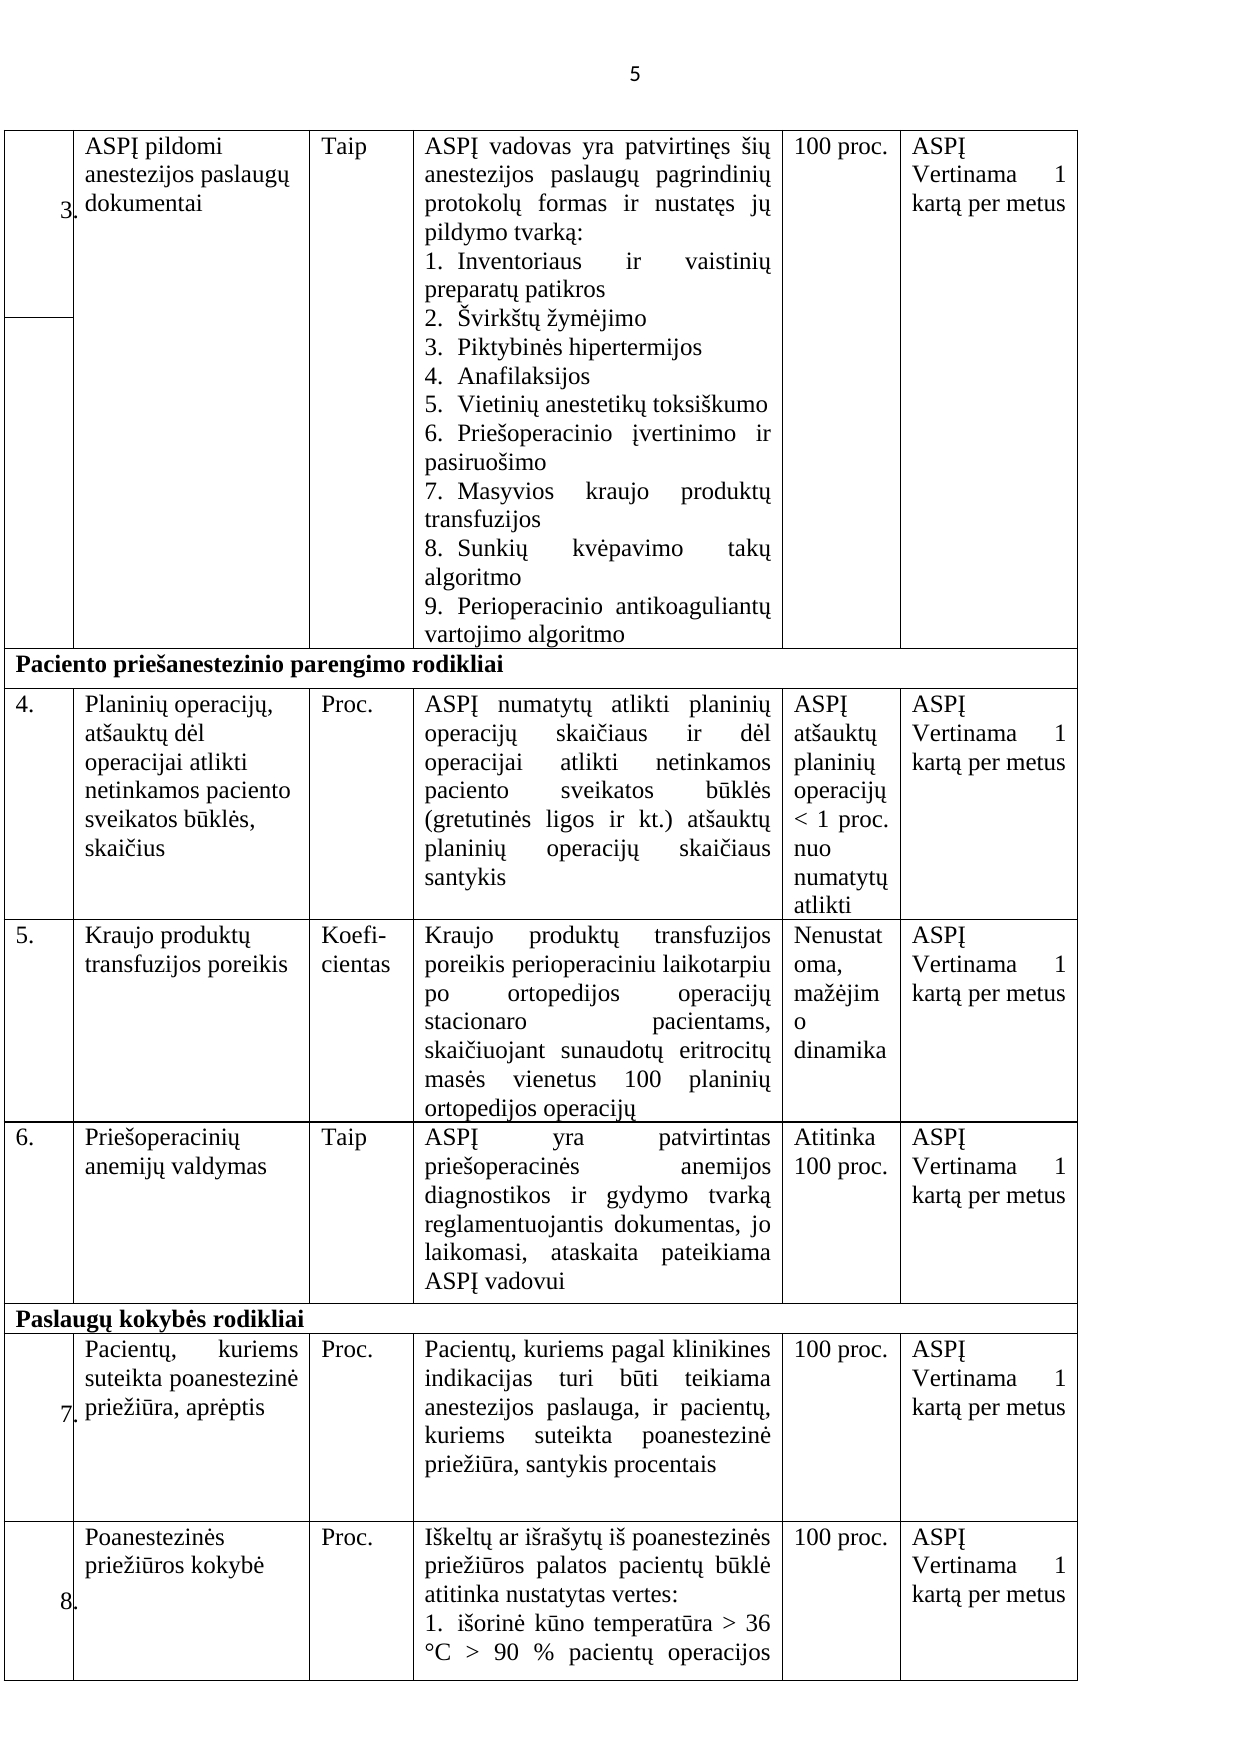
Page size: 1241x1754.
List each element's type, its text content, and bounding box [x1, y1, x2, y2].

table_cell ASPĮ Vertinama 1 kartą per metus [901, 689, 1077, 919]
table_cell 7. [5, 1334, 73, 1521]
table_cell ASPĮ vadovas yra patvirtinęs šių anestezijos paslaugų pagrindinių protokolų formas ir nustatęs jų pildymo tvarką: 1. Inventoriaus ir vaistinių preparatų patikros 2. Švirkštų žymėjimo 3. Piktybinės hipertermijos 4. Anafilaksijos 5. Vietinių anestetikų toksiškumo 6. Priešoperacinio įvertinimo ir pasiruošimo 7. Masyvios kraujo produktų transfuzijos 8. Sunkių kvėpavimo takų algoritmo 9. Perioperacinio antikoaguliantų vartojimo algoritmo [414, 131, 782, 648]
table_cell Proc. [310, 1334, 413, 1521]
table_cell Nenustatoma, mažėjimo dinamika [783, 920, 900, 1121]
table_cell 4. [5, 689, 73, 919]
table_cell ASPĮ atšauktų planinių operacijų < 1 proc. nuo numatytų atlikti [783, 689, 900, 919]
table_cell ASPĮ yra patvirtintas priešoperacinės anemijos diagnostikos ir gydymo tvarką reglamentuojantis dokumentas, jo laikomasi, ataskaita pateikiama ASPĮ vadovui [414, 1123, 782, 1303]
table_cell ASPĮ Vertinama 1 kartą per metus [901, 1334, 1077, 1521]
table_cell 100 proc. [783, 1334, 900, 1521]
table_cell Proc. [310, 689, 413, 919]
table_cell Priešoperacinių anemijų valdymas [74, 1123, 309, 1303]
table_cell Koefi-cientas [310, 920, 413, 1121]
table_cell Taip [310, 131, 413, 648]
table_cell 6. [5, 1123, 73, 1303]
table_cell 3. [5, 318, 73, 648]
table_cell 5. [5, 920, 73, 1121]
table_cell Kraujo produktų transfuzijos poreikis [74, 920, 309, 1121]
table_cell Planinių operacijų, atšauktų dėl operacijai atlikti netinkamos paciento sveikatos būklės, skaičius [74, 689, 309, 919]
table_cell Atitinka 100 proc. [783, 1123, 900, 1303]
table_cell Paslaugų kokybės rodikliai [5, 1304, 1077, 1333]
table_cell ASPĮ pildomi anestezijos paslaugų dokumentai [74, 131, 309, 648]
table_cell ASPĮ Vertinama 1 kartą per metus [901, 920, 1077, 1121]
table_cell Taip [310, 1123, 413, 1303]
table_cell ASPĮ Vertinama 1 kartą per metus [901, 1123, 1077, 1303]
table_cell Pacientų, kuriems pagal klinikines indikacijas turi būti teikiama anestezijos paslauga, ir pacientų, kuriems suteikta poanestezinė priežiūra, santykis procentais [414, 1334, 782, 1521]
table_cell 100 proc. [783, 131, 900, 648]
table_cell ASPĮ numatytų atlikti planinių operacijų skaičiaus ir dėl operacijai atlikti netinkamos paciento sveikatos būklės (gretutinės ligos ir kt.) atšauktų planinių operacijų skaičiaus santykis [414, 689, 782, 919]
table_cell 3. [5, 131, 73, 317]
table_cell Poanestezinės priežiūros kokybė [74, 1522, 309, 1680]
table_cell Iškeltų ar išrašytų iš poanestezinės priežiūros palatos pacientų būklė atitinka nustatytas vertes: 1. išorinė kūno temperatūra > 36 °C > 90 % pacientų operacijos [414, 1522, 782, 1680]
table_cell ASPĮ Vertinama 1 kartą per metus [901, 131, 1077, 648]
table_cell Paciento priešanestezinio parengimo rodikliai [5, 649, 1077, 688]
table_cell 100 proc. [783, 1522, 900, 1680]
table_cell Proc. [310, 1522, 413, 1680]
table_cell Kraujo produktų transfuzijos poreikis perioperaciniu laikotarpiu po ortopedijos operacijų stacionaro pacientams, skaičiuojant sunaudotų eritrocitų masės vienetus 100 planinių ortopedijos operacijų [414, 920, 782, 1121]
table_cell Pacientų, kuriems suteikta poanestezinė priežiūra, aprėptis [74, 1334, 309, 1521]
table_cell ASPĮ Vertinama 1 kartą per metus [901, 1522, 1077, 1680]
table_cell 8. [5, 1522, 73, 1680]
